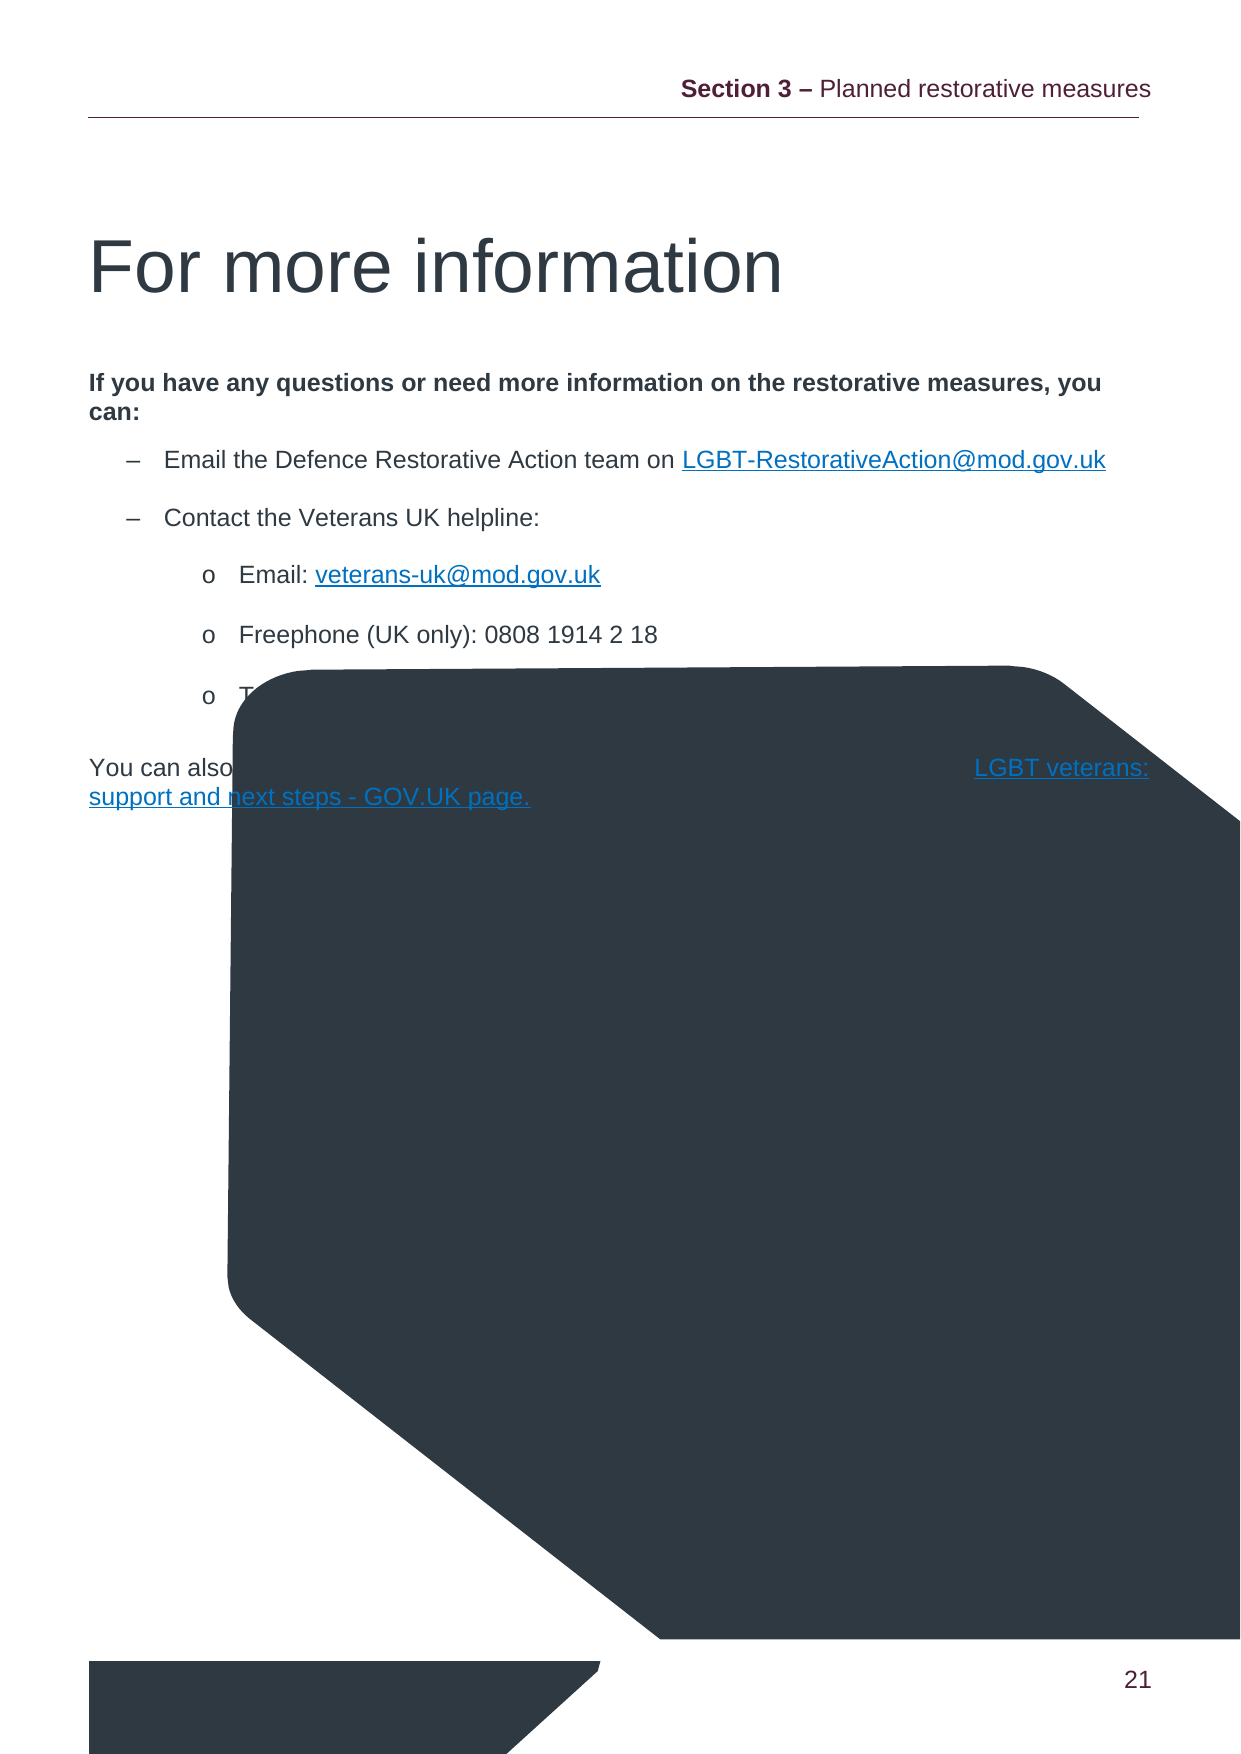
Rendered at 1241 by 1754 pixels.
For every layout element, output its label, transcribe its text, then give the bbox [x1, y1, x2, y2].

list Telephone (overseas): +44 1253 866 043 [1062, 681, 1152, 712]
list Freephone (UK only): 0808 1914 2 18 [201, 621, 1152, 651]
subtitle For more information [89, 222, 1152, 308]
subtitle If you have any questions or need more information on the restorative measures, you can: [89, 368, 1152, 426]
list Email the Defence Restorative Action team on LGBT-RestorativeAction@mod.gov.uk [126, 444, 1152, 473]
list Email: veterans-uk@mod.gov.uk [201, 560, 1152, 591]
list Telephone (overseas): +44 1253 866 043 [201, 681, 265, 712]
text You can also find a full list of support, welfare and advice channels listed on the LGBT veterans: support and next steps - GOV.UK page. [89, 753, 232, 807]
list Contact the Veterans UK helpline: [126, 502, 1152, 531]
